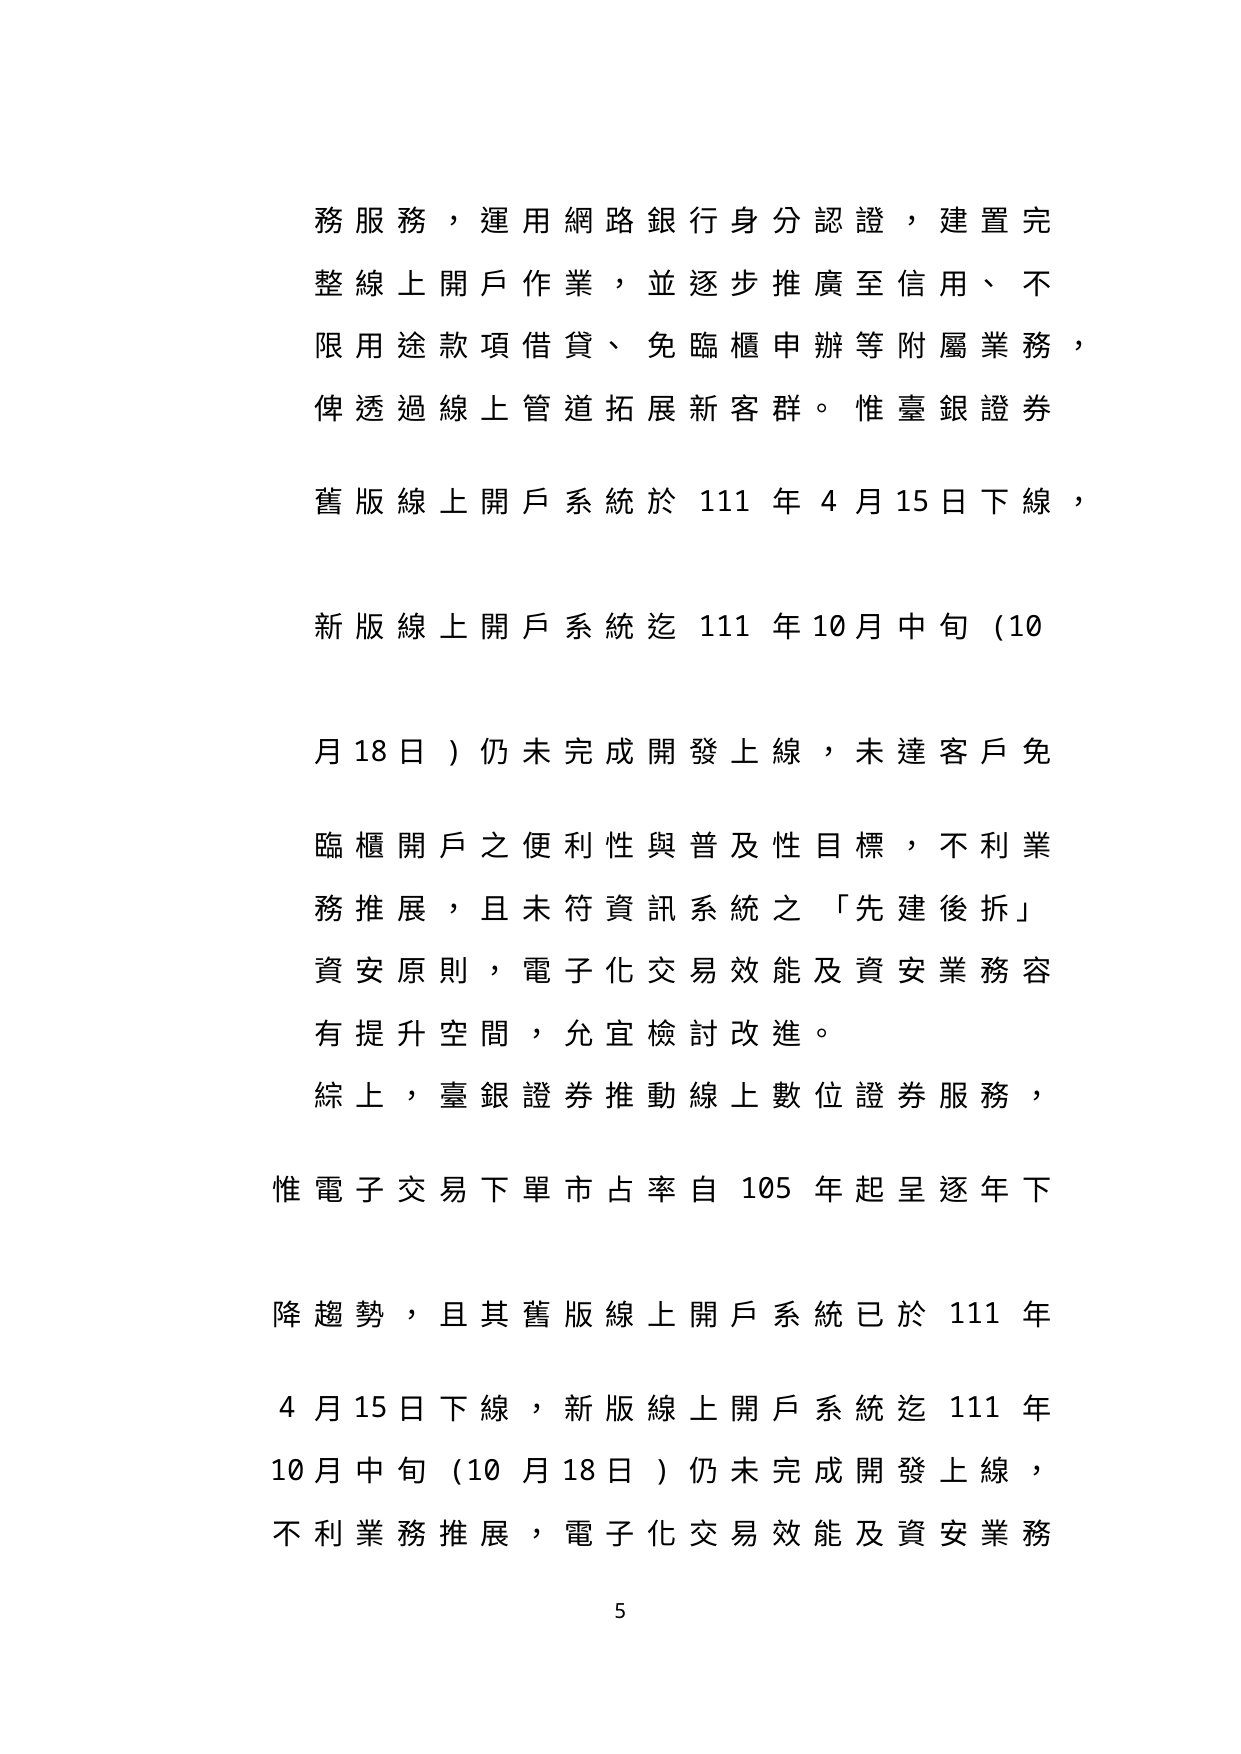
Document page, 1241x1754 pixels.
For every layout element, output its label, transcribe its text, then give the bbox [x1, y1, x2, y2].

text 參據臺銀證券112年度預算書，將積極推展更便捷及更智能之全方位線上各項業務服務，運用網路銀行身分認證，建置完整線上開戶作業，並逐步推廣至信用、不限用途款項借貸、免臨櫃申辦等附屬業務，俾透過線上管道拓展新客群。惟臺銀證券舊版線上開戶系統於111年4月15日下線，新版線上開戶系統迄111年10月中旬(10月18日)仍未完成開發上線，未達客戶免臨櫃開戶之便利性與普及性目標，不利業務推展，且未符資訊系統之「先建後拆」資安原則，電子化交易效能及資安業務容有提升空間，允宜檢討改進。 [270, 177, 1058, 1052]
text 綜上，臺銀證券推動線上數位證券服務，惟電子交易下單市占率自105年起呈逐年下降趨勢，且其舊版線上開戶系統已於111年4月15日下線，新版線上開戶系統迄111年10月中旬(10月18日)仍未完成開發上線，不利業務推展，電子化交易效能及資安業務 [241, 1052, 1058, 1552]
